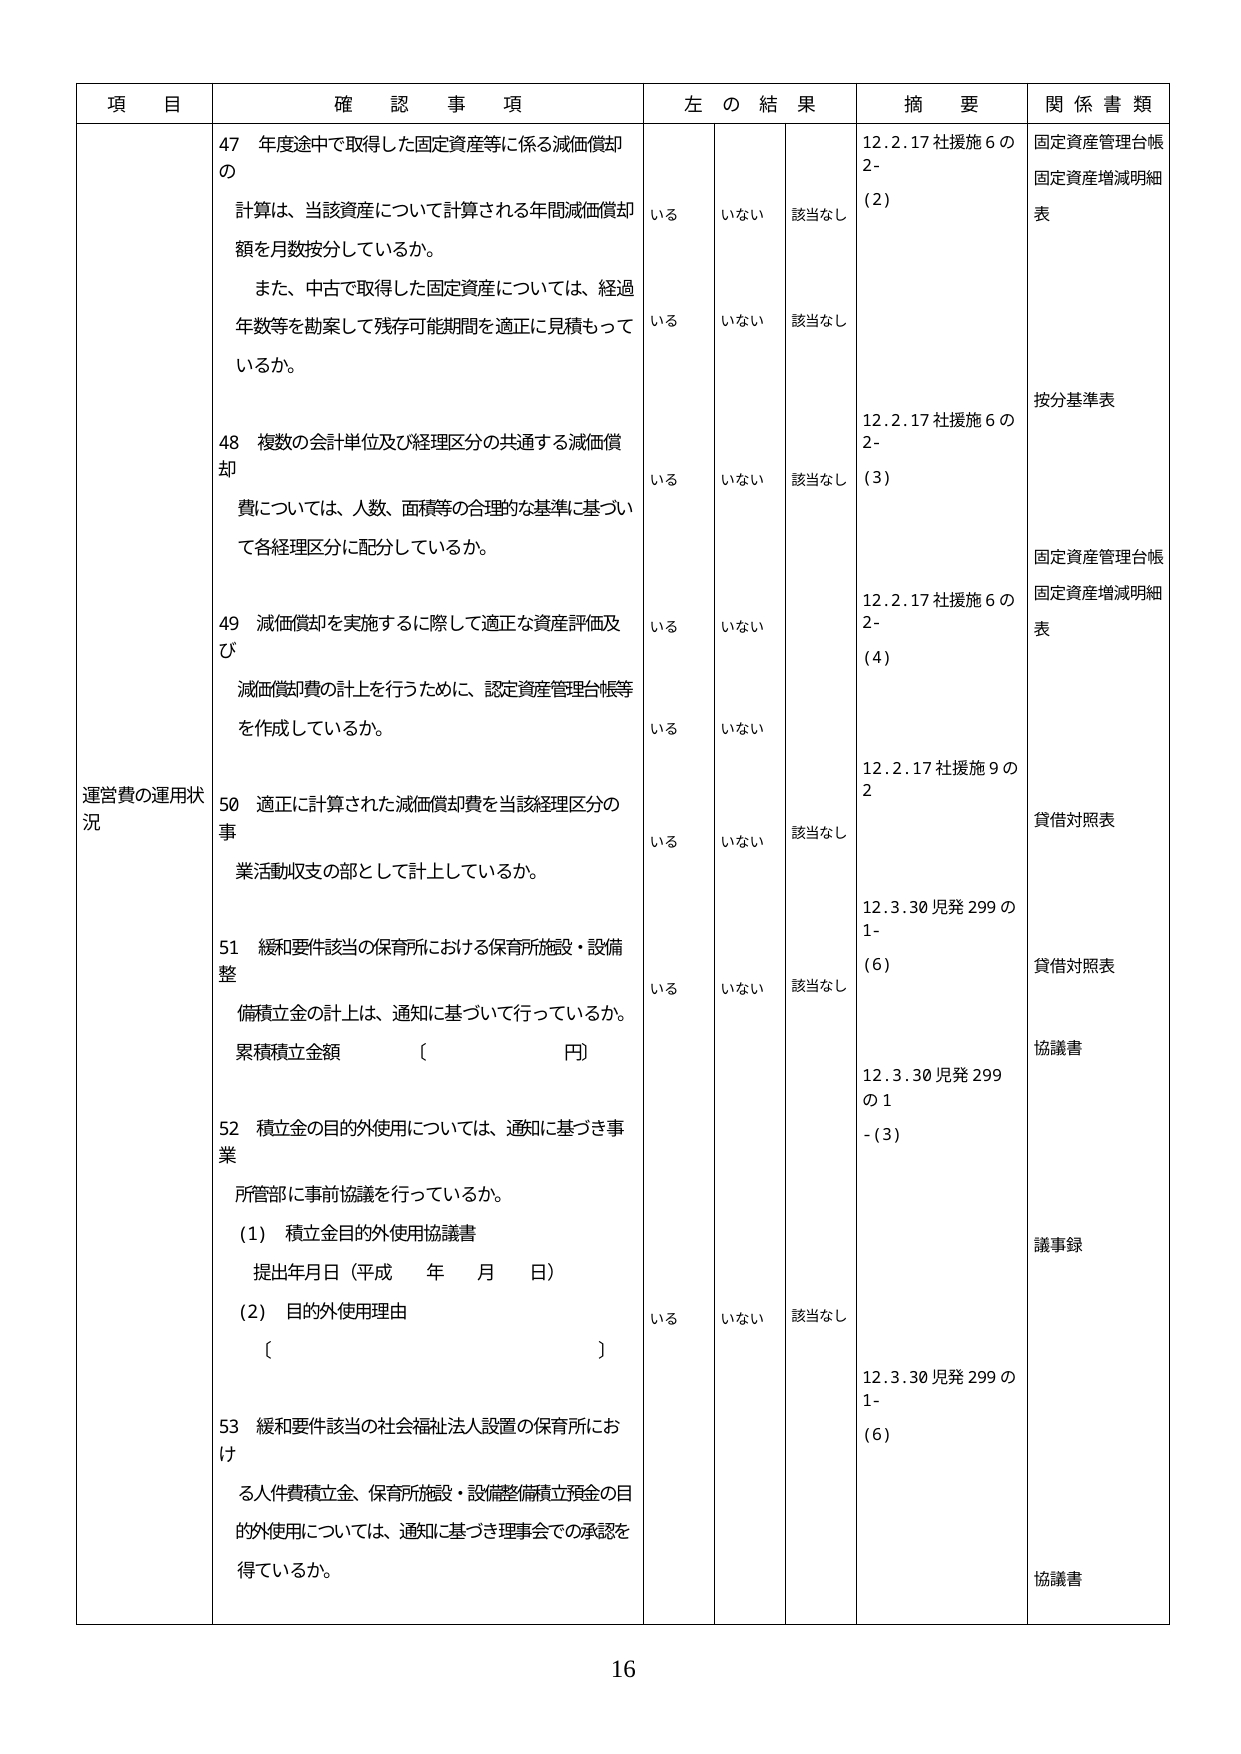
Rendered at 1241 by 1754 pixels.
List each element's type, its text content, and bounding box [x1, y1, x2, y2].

table_header 関係書類 [1028, 84, 1169, 122]
table_cell 固定資産管理台帳 固定資産増減明細 表 按分基準表 固定資産管理台帳 固定資産増減明細 表 貸借対照表 貸借対照表 協議書 議事録 協議書 [1028, 124, 1169, 1624]
table_header 左 の 結 果 [644, 84, 856, 122]
table_cell いる いる いる いる いる いる いる いる [644, 124, 714, 1624]
table_header 摘 要 [857, 84, 1027, 122]
table_cell 47 年度途中で取得した固定資産等に係る減価償却の 計算は、当該資産について計算される年間減価償却 額を月数按分しているか。 また、中古で取得した固定資産については、経過 年数等を勘案して残存可能期間を適正に見積もって いるか。 48 複数の会計単位及び経理区分の共通する減価償却 費については、人数、面積等の合理的な基準に基づい て各経理区分に配分しているか。 49 減価償却を実施するに際して適正な資産評価及び 減価償却費の計上を行うために、認定資産管理台帳等 を作成しているか。 50 適正に計算された減価償却費を当該経理区分の事 業活動収支の部として計上しているか。 51 緩和要件該当の保育所における保育所施設・設備整 備積立金の計上は、通知に基づいて行っているか。 累積積立金額 〔 円〕 52 積立金の目的外使用については、通知に基づき事業 所管部に事前協議を行っているか。 (1) 積立金目的外使用協議書 提出年月日（平成 年 月 日） (2) 目的外使用理由 〔 〕 53 緩和要件該当の社会福祉法人設置の保育所におけ る人件費積立金、保育所施設・設備整備積立預金の目 的外使用については、通知に基づき理事会での承認を 得ているか。 [213, 124, 643, 1624]
table_cell いない いない いない いない いない いない いない いない [715, 124, 785, 1624]
table_header 確 認 事 項 [213, 84, 643, 122]
table_cell 12.2.17社援施6の2- (2) 12.2.17社援施6の2- (3) 12.2.17社援施6の2- (4) 12.2.17社援施9の2 12.3.30児発299の1- (6) 12.3.30児発299の1 -(3) 12.3.30児発299の1- (6) [857, 124, 1027, 1624]
table_header 項 目 [77, 84, 212, 122]
table_cell 該当なし 該当なし 該当なし 該当なし 該当なし 該当なし [786, 124, 856, 1624]
table_cell 運営費の運用状況 [77, 124, 212, 1624]
